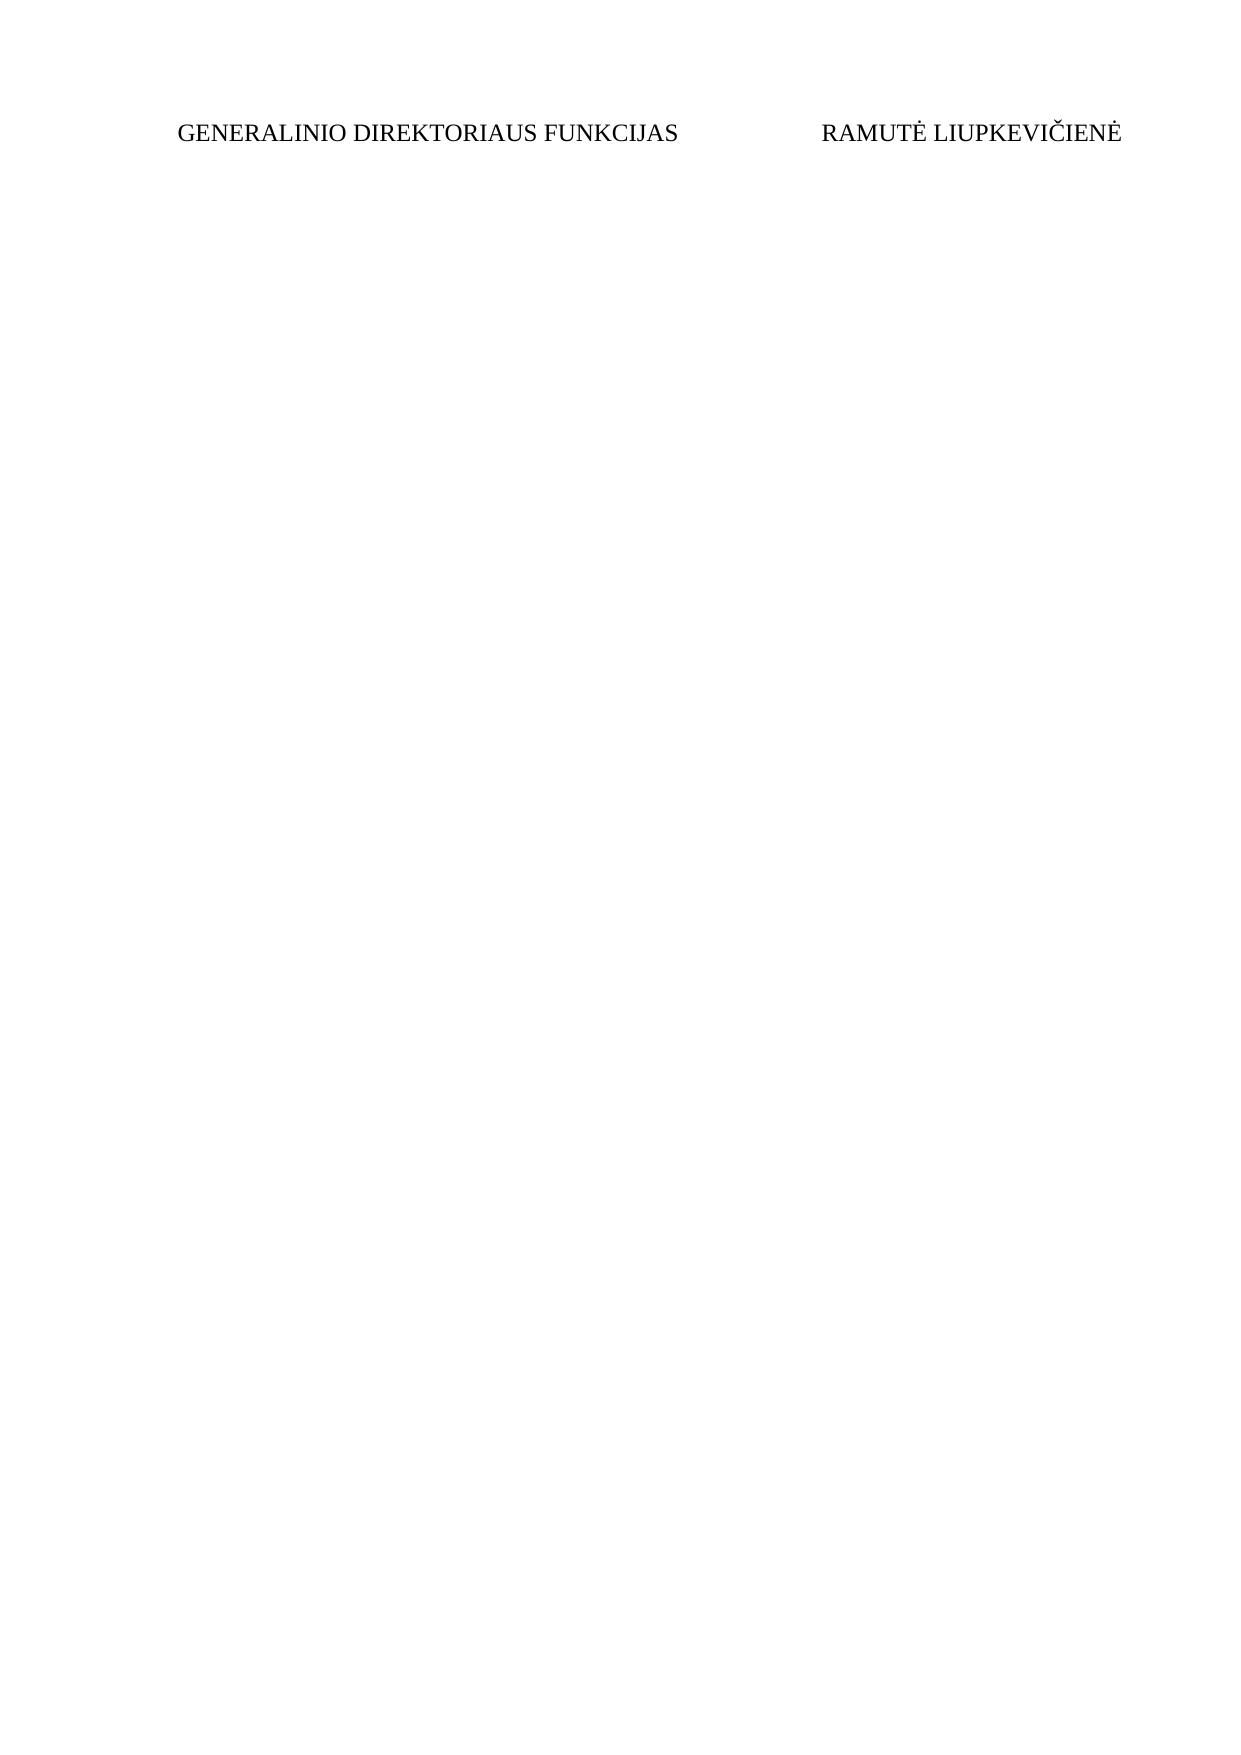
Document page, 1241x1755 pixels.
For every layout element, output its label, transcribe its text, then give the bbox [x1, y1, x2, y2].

text generalinio direktoriaus funkcijas Ramutė Liupkevičienė [177, 118, 1122, 147]
